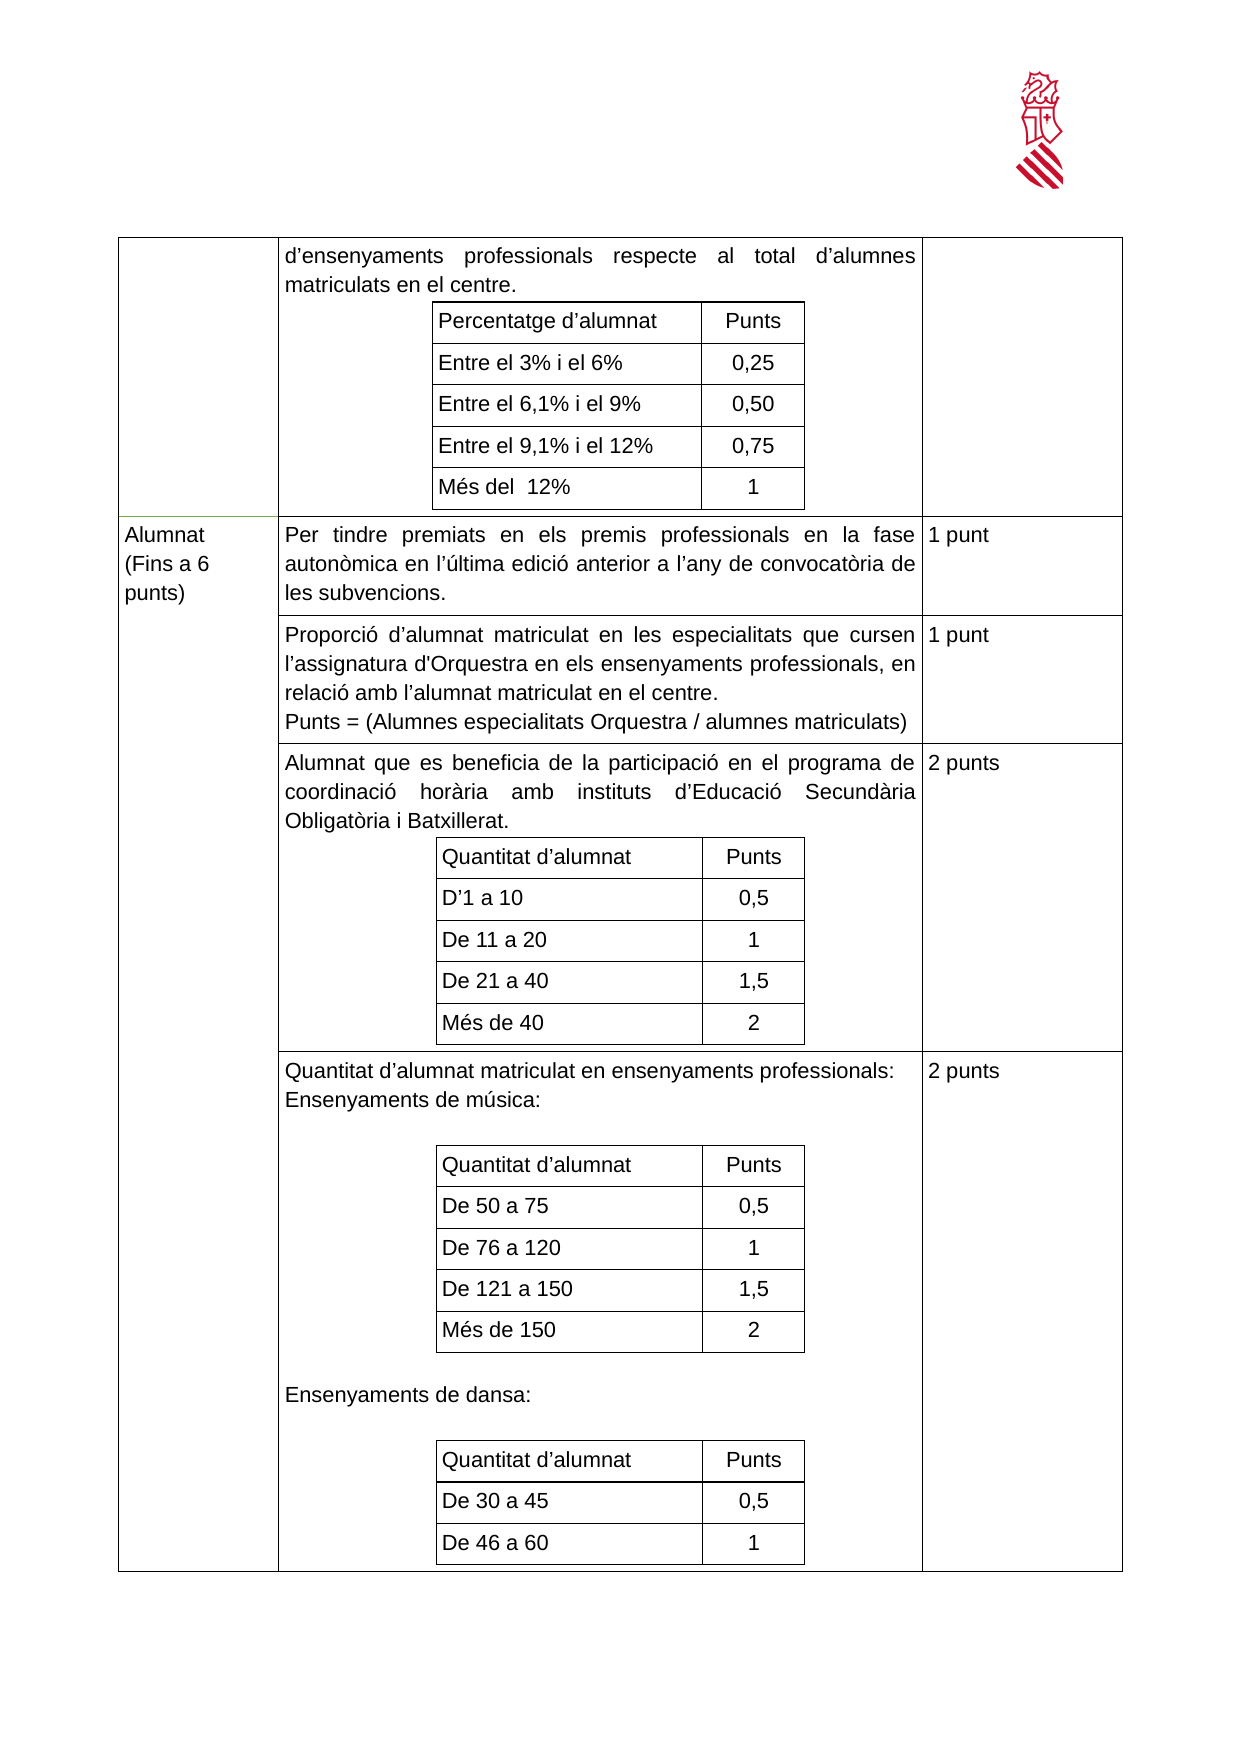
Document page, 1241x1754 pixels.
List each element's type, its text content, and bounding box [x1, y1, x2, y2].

table_cell Més de 150 [437, 1312, 702, 1352]
table_cell Entre el 3% i el 6% [433, 344, 701, 384]
table_cell 0,5 [703, 1187, 804, 1228]
table_header Quantitat d’alumnat [437, 1441, 702, 1481]
table_cell De 76 a 120 [437, 1229, 702, 1269]
table_cell 1 [702, 468, 804, 509]
table_cell Entre el 9,1% i el 12% [433, 427, 701, 467]
table_cell 0,5 [703, 1483, 804, 1523]
table_header Quantitat d’alumnat [437, 1146, 702, 1186]
table_cell 1 punt [923, 616, 1122, 743]
table_cell Alumnat (Fins a 6 punts) [119, 517, 278, 1571]
table_cell De 30 a 45 [437, 1483, 702, 1523]
table_cell Per tindre premiats en els premis professionals en la fase autonòmica en l’última edició anterior a l’any de convocatòria de les subvencions. [279, 517, 922, 615]
table_cell 0,25 [702, 344, 804, 384]
table_cell De 21 a 40 [437, 962, 702, 1003]
table_cell Alumnat que es beneficia de la participació en el programa de coordinació horària amb instituts d’Educació Secundària Obligatòria i Batxillerat. [279, 744, 922, 1051]
table_cell Quantitat d’alumnat matriculat en ensenyaments professionals: Ensenyaments de música: Ensenyaments de dansa: [279, 1052, 922, 1571]
table_cell D’1 a 10 [437, 879, 702, 920]
table_header Punts [703, 1441, 804, 1481]
table_cell Més del 12% [433, 468, 701, 509]
table_header Punts [703, 1146, 804, 1186]
table_cell 0,75 [702, 427, 804, 467]
table_cell d’ensenyaments professionals respecte al total d’alumnes matriculats en el centre. [279, 238, 922, 516]
table_cell 1,5 [703, 1270, 804, 1311]
table_header Quantitat d’alumnat [437, 838, 702, 878]
table_cell 1 [703, 1229, 804, 1269]
table_cell 1 punt [923, 517, 1122, 615]
picture [1015, 70, 1064, 189]
table_cell De 50 a 75 [437, 1187, 702, 1228]
table_cell 1 [703, 921, 804, 961]
table_cell Proporció d’alumnat matriculat en les especialitats que cursen l’assignatura d'Orquestra en els ensenyaments professionals, en relació amb l’alumnat matriculat en el centre. Punts = (Alumnes especialitats Orquestra / alumnes matriculats) [279, 616, 922, 743]
table_cell 0,5 [703, 879, 804, 920]
table_cell 1 [703, 1524, 804, 1564]
table_cell 1,5 [703, 962, 804, 1003]
table_header Percentatge d’alumnat [433, 303, 701, 343]
table_cell De 11 a 20 [437, 921, 702, 961]
table_cell Entre el 6,1% i el 9% [433, 385, 701, 426]
table_header Punts [702, 303, 804, 343]
table_cell 2 punts [923, 1052, 1122, 1571]
table_cell De 121 a 150 [437, 1270, 702, 1311]
table_cell 2 punts [923, 744, 1122, 1051]
table_cell 2 [703, 1004, 804, 1044]
table_header Punts [703, 838, 804, 878]
table_cell 2 [703, 1312, 804, 1352]
table_cell 0,50 [702, 385, 804, 426]
table_cell De 46 a 60 [437, 1524, 702, 1564]
table_cell Més de 40 [437, 1004, 702, 1044]
table_cell [923, 238, 1122, 516]
